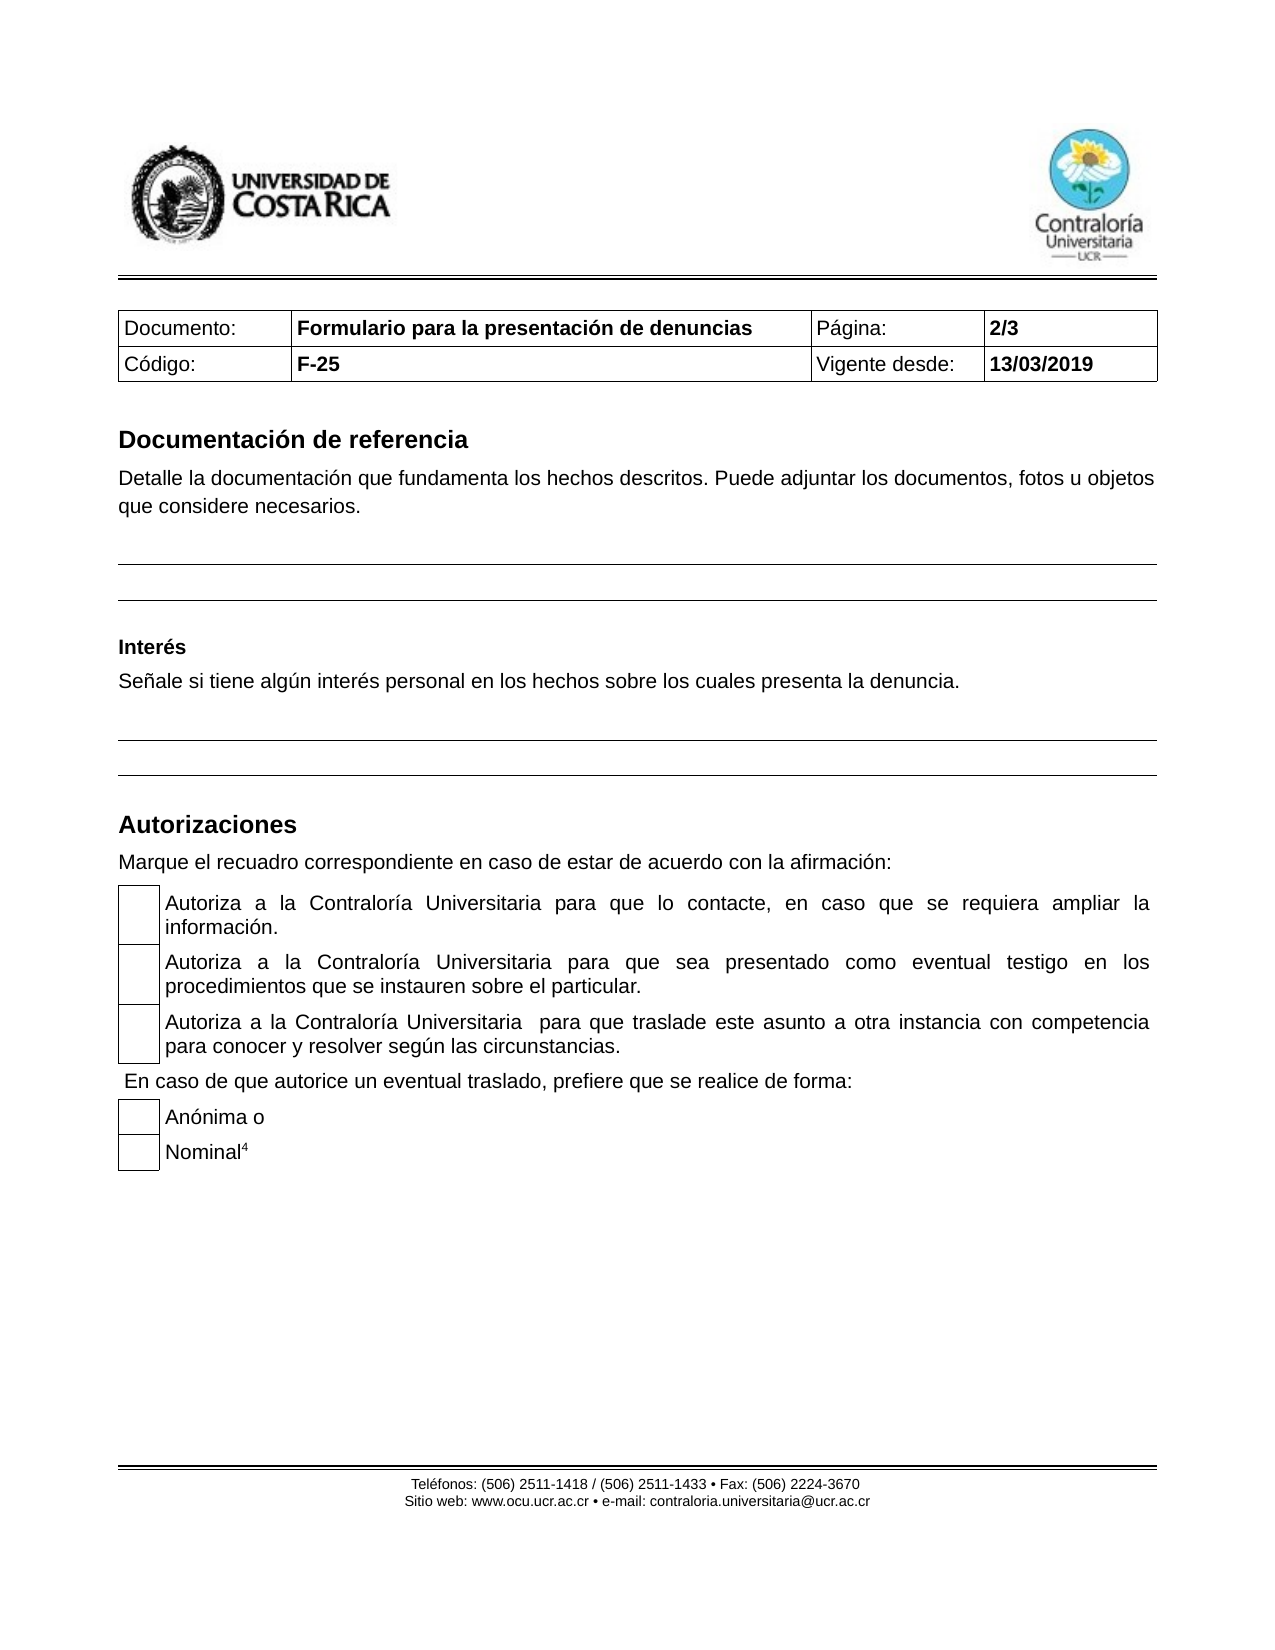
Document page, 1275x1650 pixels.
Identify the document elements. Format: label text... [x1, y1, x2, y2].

table_header [118, 529, 1157, 564]
picture [1028, 123, 1152, 269]
picture [123, 142, 398, 251]
table_cell [119, 1005, 159, 1063]
table_cell [118, 741, 1157, 775]
table_cell Nominal4 [160, 1134, 1157, 1170]
table_header [118, 704, 1157, 739]
table_cell [118, 565, 1157, 600]
table_cell [119, 1100, 159, 1134]
text Interés [118, 635, 1157, 659]
text Detalle la documentación que fundamenta los hechos descritos. Puede adjuntar los documentos, fotos u objetos que considere necesarios. [118, 466, 1157, 518]
table_cell Anónima o [160, 1099, 1157, 1134]
table_cell [119, 945, 159, 1004]
text Autorizaciones [118, 810, 1157, 838]
text Marque el recuadro correspondiente en caso de estar de acuerdo con la afirmación: [118, 850, 1157, 874]
table_header Autoriza a la Contraloría Universitaria para que lo contacte, en caso que se requiera ampliar la información. [160, 885, 1157, 944]
table_cell En caso de que autorice un eventual traslado, prefiere que se realice de forma: [118, 1063, 1157, 1099]
table_cell Autoriza a la Contraloría Universitaria para que traslade este asunto a otra instancia con competencia para conocer y resolver según las circunstancias. [160, 1004, 1157, 1063]
table_header [119, 886, 159, 944]
table_cell [119, 1135, 159, 1170]
table_cell Autoriza a la Contraloría Universitaria para que sea presentado como eventual testigo en los procedimientos que se instauren sobre el particular. [160, 944, 1157, 1004]
text Documentación de referencia [118, 425, 1157, 454]
text Señale si tiene algún interés personal en los hechos sobre los cuales presenta la denuncia. [118, 669, 1157, 693]
